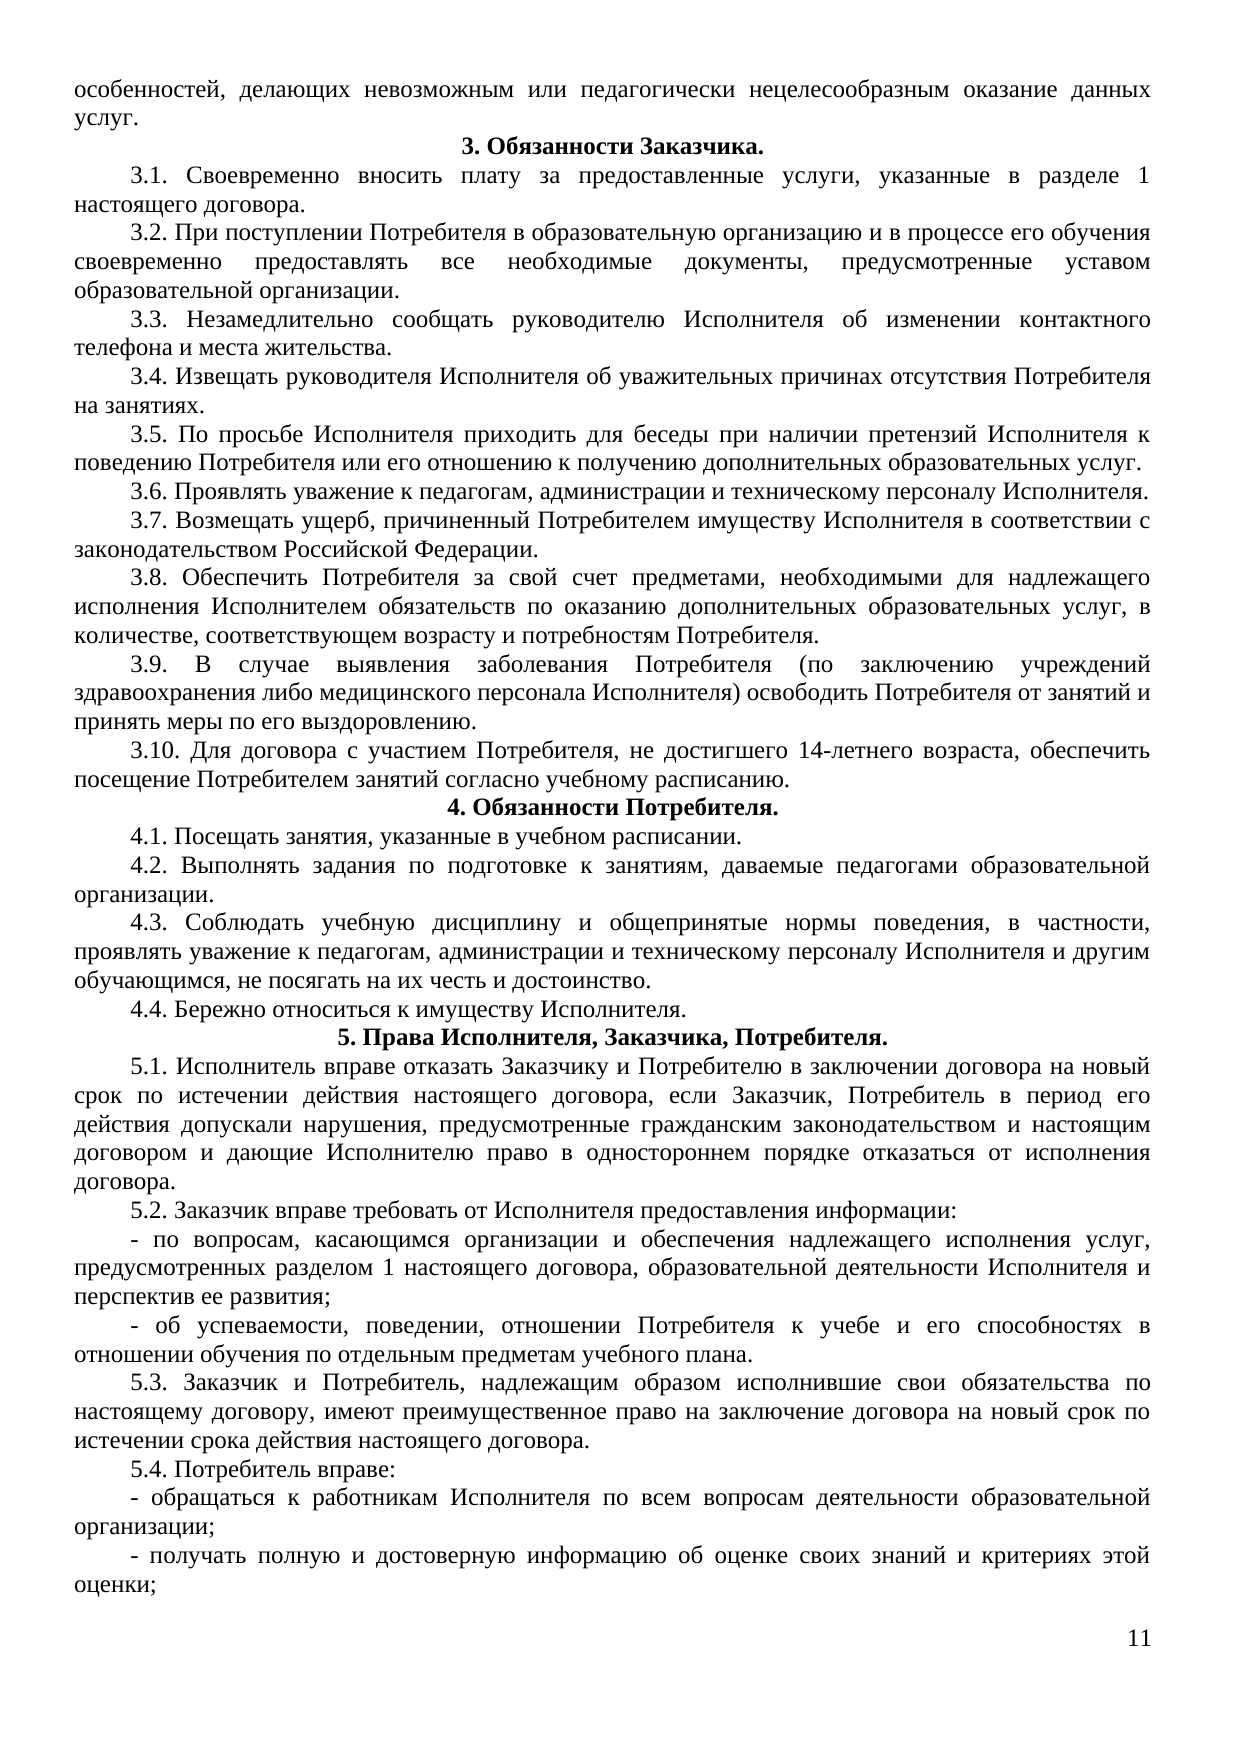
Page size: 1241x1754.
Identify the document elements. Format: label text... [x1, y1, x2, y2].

text 3.5. По просьбе Исполнителя приходить для беседы при наличии претензий Исполнителя к поведению Потребителя или его отношению к получению дополнительных образовательных услуг. [74, 419, 1152, 476]
text 5.4. Потребитель вправе: [74, 1454, 1152, 1482]
text 3.3. Незамедлительно сообщать руководителю Исполнителя об изменении контактного телефона и места жительства. [74, 304, 1152, 361]
text 4.3. Соблюдать учебную дисциплину и общепринятые нормы поведения, в частности, проявлять уважение к педагогам, администрации и техническому персоналу Исполнителя и другим обучающимся, не посягать на их честь и достоинство. [74, 907, 1152, 994]
text 5.3. Заказчик и Потребитель, надлежащим образом исполнившие свои обязательства по настоящему договору, имеют преимущественное право на заключение договора на новый срок по истечении срока действия настоящего договора. [74, 1367, 1152, 1454]
text 3.8. Обеспечить Потребителя за свой счет предметами, необходимыми для надлежащего исполнения Исполнителем обязательств по оказанию дополнительных образовательных услуг, в количестве, соответствующем возрасту и потребностям Потребителя. [74, 562, 1152, 649]
text 3.9. В случае выявления заболевания Потребителя (по заключению учреждений здравоохранения либо медицинского персонала Исполнителя) освободить Потребителя от занятий и принять меры по его выздоровлению. [74, 649, 1152, 735]
text 5.1. Исполнитель вправе отказать Заказчику и Потребителю в заключении договора на новый срок по истечении действия настоящего договора, если Заказчик, Потребитель в период его действия допускали нарушения, предусмотренные гражданским законодательством и настоящим договором и дающие Исполнителю право в одностороннем порядке отказаться от исполнения договора. [74, 1051, 1152, 1195]
text 3.4. Извещать руководителя Исполнителя об уважительных причинах отсутствия Потребителя на занятиях. [74, 361, 1152, 419]
text 3.2. При поступлении Потребителя в образовательную организацию и в процессе его обучения своевременно предоставлять все необходимые документы, предусмотренные уставом образовательной организации. [74, 217, 1152, 304]
text 3.1. Своевременно вносить плату за предоставленные услуги, указанные в разделе 1 настоящего договора. [74, 160, 1152, 217]
subtitle 5. Права Исполнителя, Заказчика, Потребителя. [74, 1022, 1152, 1051]
text 4.2. Выполнять задания по подготовке к занятиям, даваемые педагогами образовательной организации. [74, 850, 1152, 907]
text - об успеваемости, поведении, отношении Потребителя к учебе и его способностях в отношении обучения по отдельным предметам учебного плана. [74, 1310, 1152, 1367]
text 4.4. Бережно относиться к имуществу Исполнителя. [74, 994, 1152, 1022]
text 3.6. Проявлять уважение к педагогам, администрации и техническому персоналу Исполнителя. [74, 476, 1152, 505]
subtitle 4. Обязанности Потребителя. [74, 792, 1152, 821]
text 3.10. Для договора с участием Потребителя, не достигшего 14-летнего возраста, обеспечить посещение Потребителем занятий согласно учебному расписанию. [74, 735, 1152, 792]
text особенностей, делающих невозможным или педагогически нецелесообразным оказание данных услуг. [74, 74, 1152, 131]
text - обращаться к работникам Исполнителя по всем вопросам деятельности образовательной организации; [74, 1482, 1152, 1540]
text 3.7. Возмещать ущерб, причиненный Потребителем имуществу Исполнителя в соответствии с законодательством Российской Федерации. [74, 505, 1152, 562]
text 5.2. Заказчик вправе требовать от Исполнителя предоставления информации: [74, 1195, 1152, 1224]
text - по вопросам, касающимся организации и обеспечения надлежащего исполнения услуг, предусмотренных разделом 1 настоящего договора, образовательной деятельности Исполнителя и перспектив ее развития; [74, 1224, 1152, 1310]
subtitle 3. Обязанности Заказчика. [74, 131, 1152, 160]
text - получать полную и достоверную информацию об оценке своих знаний и критериях этой оценки; [74, 1540, 1152, 1597]
text 4.1. Посещать занятия, указанные в учебном расписании. [74, 821, 1152, 850]
